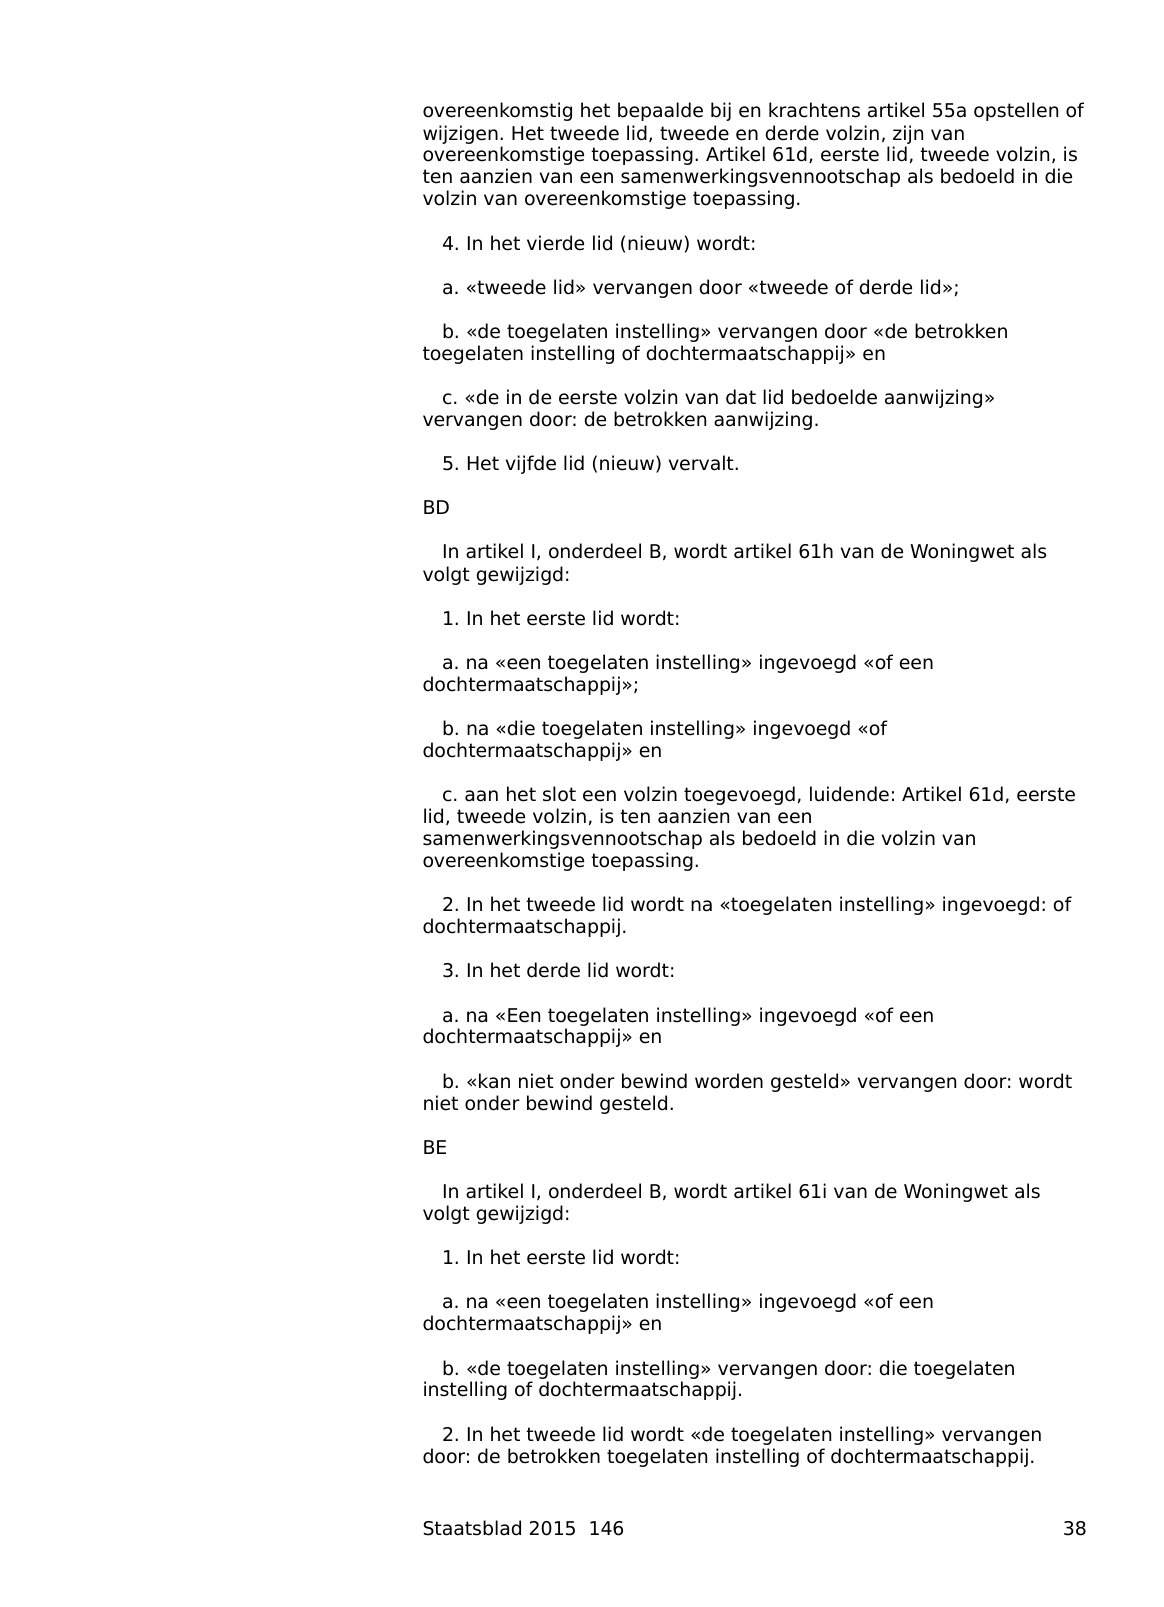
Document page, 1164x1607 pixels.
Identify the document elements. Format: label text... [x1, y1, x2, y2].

text a. na «Een toegelaten instelling» ingevoegd «of een dochtermaatschappij» en [422, 1004, 1087, 1048]
text a. na «een toegelaten instelling» ingevoegd «of een dochtermaatschappij»; [422, 652, 1087, 696]
text b. na «die toegelaten instelling» ingevoegd «of dochtermaatschappij» en [422, 718, 1087, 762]
text a. na «een toegelaten instelling» ingevoegd «of een dochtermaatschappij» en [422, 1291, 1087, 1335]
text 1. In het eerste lid wordt: [422, 608, 1087, 629]
text 5. Het vijfde lid (nieuw) vervalt. [422, 453, 1087, 475]
text BD [422, 497, 1087, 519]
text c. aan het slot een volzin toegevoegd, luidende: Artikel 61d, eerste lid, tweede volzin, is ten aanzien van een samenwerkingsvennootschap als bedoeld in die volzin van overeenkomstige toepassing. [422, 784, 1087, 872]
text b. «de toegelaten instelling» vervangen door «de betrokken toegelaten instelling of dochtermaatschappij» en [422, 321, 1087, 365]
text 3. In het derde lid wordt: [422, 960, 1087, 982]
text In artikel I, onderdeel B, wordt artikel 61h van de Woningwet als volgt gewijzigd: [422, 541, 1087, 585]
text b. «kan niet onder bewind worden gesteld» vervangen door: wordt niet onder bewind gesteld. [422, 1071, 1087, 1114]
text a. «tweede lid» vervangen door «tweede of derde lid»; [422, 277, 1087, 299]
text overeenkomstig het bepaalde bij en krachtens artikel 55a opstellen of wijzigen. Het tweede lid, tweede en derde volzin, zijn van overeenkomstige toepassing. Artikel 61d, eerste lid, tweede volzin, is ten aanzien van een samenwerkingsvennootschap als bedoeld in die volzin van overeenkomstige toepassing. [422, 100, 1087, 210]
text 4. In het vierde lid (nieuw) wordt: [422, 232, 1087, 254]
text In artikel I, onderdeel B, wordt artikel 61i van de Woningwet als volgt gewijzigd: [422, 1181, 1087, 1225]
text 2. In het tweede lid wordt na «toegelaten instelling» ingevoegd: of dochtermaatschappij. [422, 894, 1087, 938]
text 1. In het eerste lid wordt: [422, 1247, 1087, 1269]
text c. «de in de eerste volzin van dat lid bedoelde aanwijzing» vervangen door: de betrokken aanwijzing. [422, 387, 1087, 431]
text 2. In het tweede lid wordt «de toegelaten instelling» vervangen door: de betrokken toegelaten instelling of dochtermaatschappij. [422, 1423, 1087, 1467]
text b. «de toegelaten instelling» vervangen door: die toegelaten instelling of dochtermaatschappij. [422, 1357, 1087, 1401]
text BE [422, 1137, 1087, 1159]
